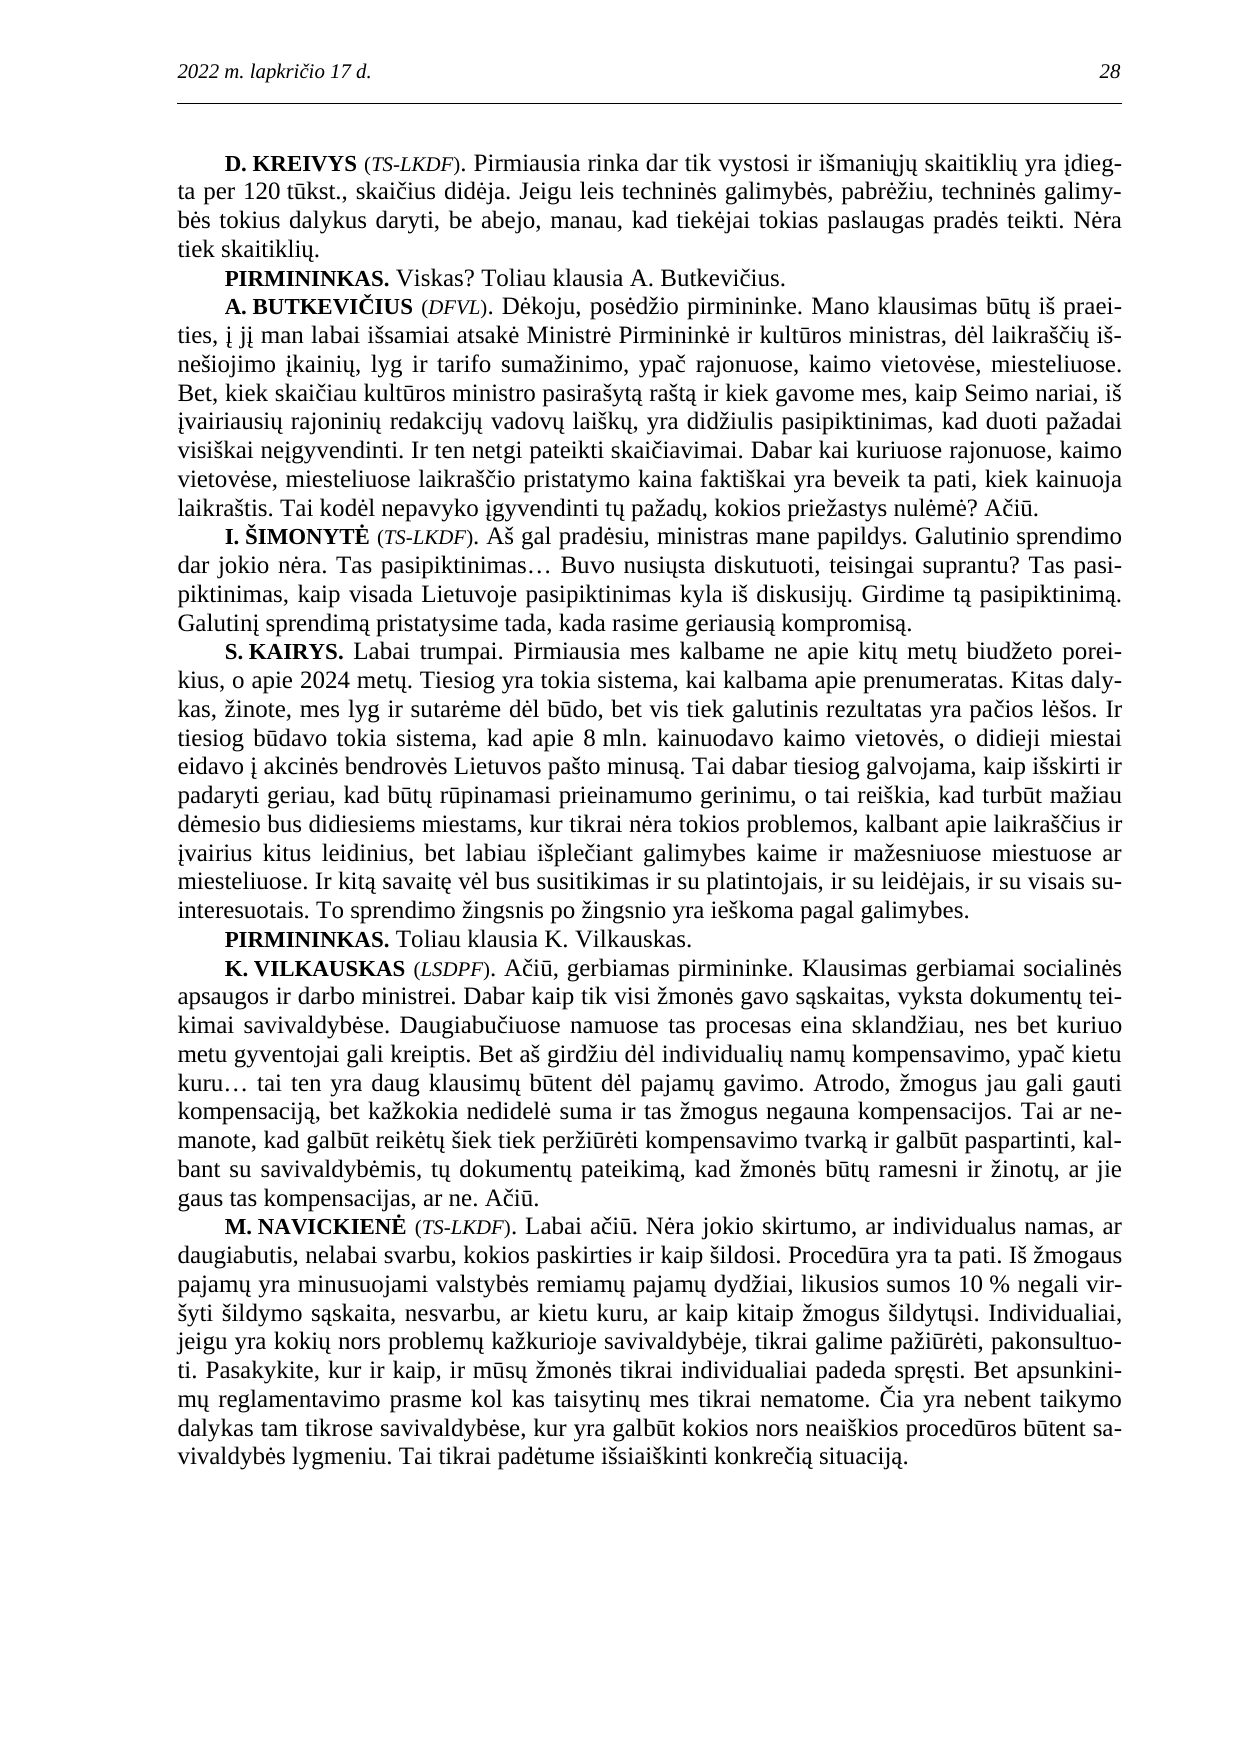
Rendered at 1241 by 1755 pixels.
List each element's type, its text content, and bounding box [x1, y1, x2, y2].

text M. NAVICKIENĖ (TS-LKDF). La­bai ačiū. Nė­ra jo­kio skir­tu­mo, ar in­di­vi­du­a­lus na­mas, ar dau­gia­bu­tis, ne­la­bai svar­bu, ko­kios pa­skir­ties ir kaip šil­do­si. Pro­ce­dū­ra yra ta pa­ti. Iš žmo­gaus pa­ja­mų yra mi­nu­suo­ja­mi vals­ty­bės re­mia­mų pa­ja­mų dy­džiai, li­ku­sios su­mos 10 % ne­ga­li vir­šy­ti šil­dy­mo są­skai­ta, ne­svar­bu, ar kie­tu ku­ru, ar kaip ki­taip žmo­gus šil­dy­tų­si. In­di­vi­du­a­liai, jei­gu yra ­ko­kių nors pro­ble­mų kaž­ku­rio­je sa­vi­val­dy­bė­je, tik­rai ga­li­me pa­žiū­rė­ti, pa­kon­sul­tuo­ti. Pa­sa­ky­ki­te, kur ir kaip, ir mū­sų žmo­nės tik­rai in­di­vi­dua­liai pa­de­da spręs­ti. Bet ap­sun­ki­ni­mų reg­la­men­ta­vi­mo pras­me kol kas tai­sy­ti­nų mes tik­rai ne­ma­to­me. Čia yra ne­bent tai­ky­mo da­ly­kas tam tik­ro­se sa­vi­val­dy­bė­se, kur yra gal­būt ­ko­kios nors ne­aiš­kios pro­ce­dū­ros bū­tent sa­vi­val­dy­bės lyg­me­niu. Tai tik­rai pa­dė­tu­me iš­si­aiš­kin­ti kon­kre­čią si­tu­a­ci­ją. [177, 1211, 1122, 1470]
text S. KAIRYS. La­bai trum­pai. Pir­miau­sia mes kal­ba­me ne apie ki­tų me­tų biu­dže­to po­rei­kius, o apie 2024 me­tų. Tie­siog yra to­kia sis­te­ma, kai kal­ba­ma apie pre­nu­me­ra­tas. Ki­tas da­ly­kas, ži­no­te, mes lyg ir su­ta­rė­me dėl bū­do, bet vis tiek ga­lu­ti­nis re­zul­ta­tas yra pa­čios lė­šos. Ir tie­siog bū­da­vo to­kia sis­te­ma, kad apie 8 mln. kai­nuo­da­vo kai­mo vie­to­vės, o di­die­ji mies­tai eida­vo į ak­ci­nės ben­dro­vės Lie­tu­vos paš­to mi­nu­są. Tai da­bar tie­siog gal­vo­ja­ma, kaip iš­skir­ti ir pa­da­ry­ti ge­riau, kad bū­tų rū­pi­na­ma­si pri­ei­na­mu­mo ge­ri­ni­mu, o tai reiš­kia, kad tur­būt ma­žiau dė­me­sio bus di­die­siems mies­tams, kur tik­rai nė­ra to­kios pro­ble­mos, kal­bant apie laik­raš­čius ir įvai­rius ki­tus lei­di­nius, bet la­biau iš­ple­čiant ga­li­my­bes kai­me ir ma­žes­niuo­se mies­tuo­se ar mies­te­liuo­se. Ir ki­tą sa­vai­tę vėl bus su­si­ti­ki­mas ir su pla­tin­to­jais, ir su lei­dė­jais, ir su vi­sais su­in­te­re­suo­tais. To spren­di­mo žings­nis po žings­nio yra ieš­ko­ma pagal ga­li­my­bes. [177, 636, 1122, 924]
text I. ŠIMONYTĖ (TS-LKDF). Aš gal pra­dė­siu, mi­nist­ras ma­ne pa­pil­dys. Ga­lu­ti­nio spren­di­mo dar jo­kio nė­ra. Tas pa­si­pik­ti­ni­mas… Bu­vo nu­siųs­ta dis­ku­tuoti, tei­sin­gai su­pran­tu? Tas pa­si­pik­ti­ni­mas, kaip vi­sa­da Lie­tu­vo­je pa­si­pik­ti­ni­mas ky­la iš dis­ku­si­jų. Gir­di­me tą pa­si­pik­ti­ni­mą. Ga­lu­ti­nį spren­di­mą pri­sta­ty­si­me ta­da, ka­da ra­si­me ge­riau­sią kom­pro­mi­są. [177, 521, 1122, 636]
text PIRMININKAS. To­liau klau­sia K. Vil­kaus­kas. [177, 924, 1122, 953]
text K. VILKAUSKAS (LSDPF). Ačiū, ger­bia­mas pir­mi­nin­ke. Klau­si­mas ger­bia­mai so­cia­li­nės ap­sau­gos ir dar­bo mi­nist­rei. Da­bar kaip tik vi­si žmo­nės ga­vo są­skai­tas, vyks­ta do­ku­men­tų tei­ki­mai sa­vi­val­dy­bė­se. Dau­gia­bu­čiuo­se na­muo­se tas pro­ce­sas ei­na sklan­džiau, nes bet ku­riuo me­tu gy­ven­to­jai ga­li kreip­tis. Bet aš gir­džiu dėl in­di­vi­du­a­lių na­mų kom­pen­sa­vi­mo, ypač kie­tu ku­ru… tai ten yra daug klau­si­mų bū­tent dėl pa­ja­mų ga­vi­mo. At­ro­do, žmo­gus jau ga­li gau­ti kom­pen­sa­ci­ją, bet kaž­ko­kia ne­di­de­lė su­ma ir tas žmo­gus ne­gau­na kom­pen­sa­ci­jos. Tai ar ne­ma­no­te, kad gal­būt rei­kė­tų šiek tiek per­žiū­rė­ti kom­pen­sa­vi­mo tvar­ką ir gal­būt pa­spar­tin­ti, kal­bant su sa­vi­val­dy­bė­mis, tų do­ku­men­tų pa­tei­ki­mą, kad žmo­nės bū­tų ra­mes­ni ir ži­no­tų, ar jie gaus tas kom­pen­sa­ci­jas, ar ne. Ačiū. [177, 953, 1122, 1211]
text A. BUTKEVIČIUS (DFVL). Dė­ko­ju, po­sė­džio pir­mi­nin­ke. Ma­no klau­si­mas bū­tų iš pra­ei­ties, į jį man la­bai iš­sa­miai at­sa­kė Mi­nist­rė Pir­mi­nin­kė ir kul­tū­ros mi­nist­ras, dėl laik­raš­čių iš­ne­šio­ji­mo įkai­nių, lyg ir ta­ri­fo su­ma­ži­ni­mo, ypač ra­jo­nuo­se, kai­mo vie­to­vė­se, mies­te­liuo­se. Bet, kiek skai­čiau kul­tū­ros mi­nist­ro pa­si­ra­šy­tą raš­tą ir kiek ga­vo­me mes, kaip Sei­mo na­riai, iš įvai­riau­sių ra­jo­ni­nių re­dak­ci­jų va­do­vų laiš­kų, yra di­džiu­lis pa­si­pik­ti­ni­mas, kad duo­ti pa­ža­dai vi­siš­kai ne­įgy­ven­din­ti. Ir ten net­gi pa­teik­ti skai­čia­vi­mai. Da­bar kai ku­riuo­se ra­jo­nuo­se, kai­mo vie­to­vė­se, mies­te­liuo­se laik­raš­čio pri­sta­ty­mo kai­na fak­tiš­kai yra be­veik ta pa­ti, kiek kai­nuo­ja laik­raš­tis. Tai ko­dėl ne­pa­vy­ko įgy­ven­din­ti tų pa­ža­dų, ko­kios prie­žas­tys nu­lė­mė? Ačiū. [177, 291, 1122, 521]
text D. KREIVYS (TS-LKDF). Pir­miau­sia rin­ka dar tik vys­to­si ir iš­ma­niųjų skai­tik­lių yra įdieg­ta per 120 tūkst., skai­čius di­dė­ja. Jei­gu leis tech­ni­nės ga­li­my­bės, pa­brė­žiu, tech­ni­nės ga­li­my­bės to­kius da­ly­kus da­ry­ti, be abe­jo, ma­nau, kad tie­kė­jai to­kias pa­slau­gas pra­dės teik­ti. Nė­ra tiek skai­tik­lių. [177, 148, 1122, 263]
text PIRMININKAS. Vis­kas? To­liau klau­sia A. But­ke­vi­čius. [177, 263, 1122, 291]
